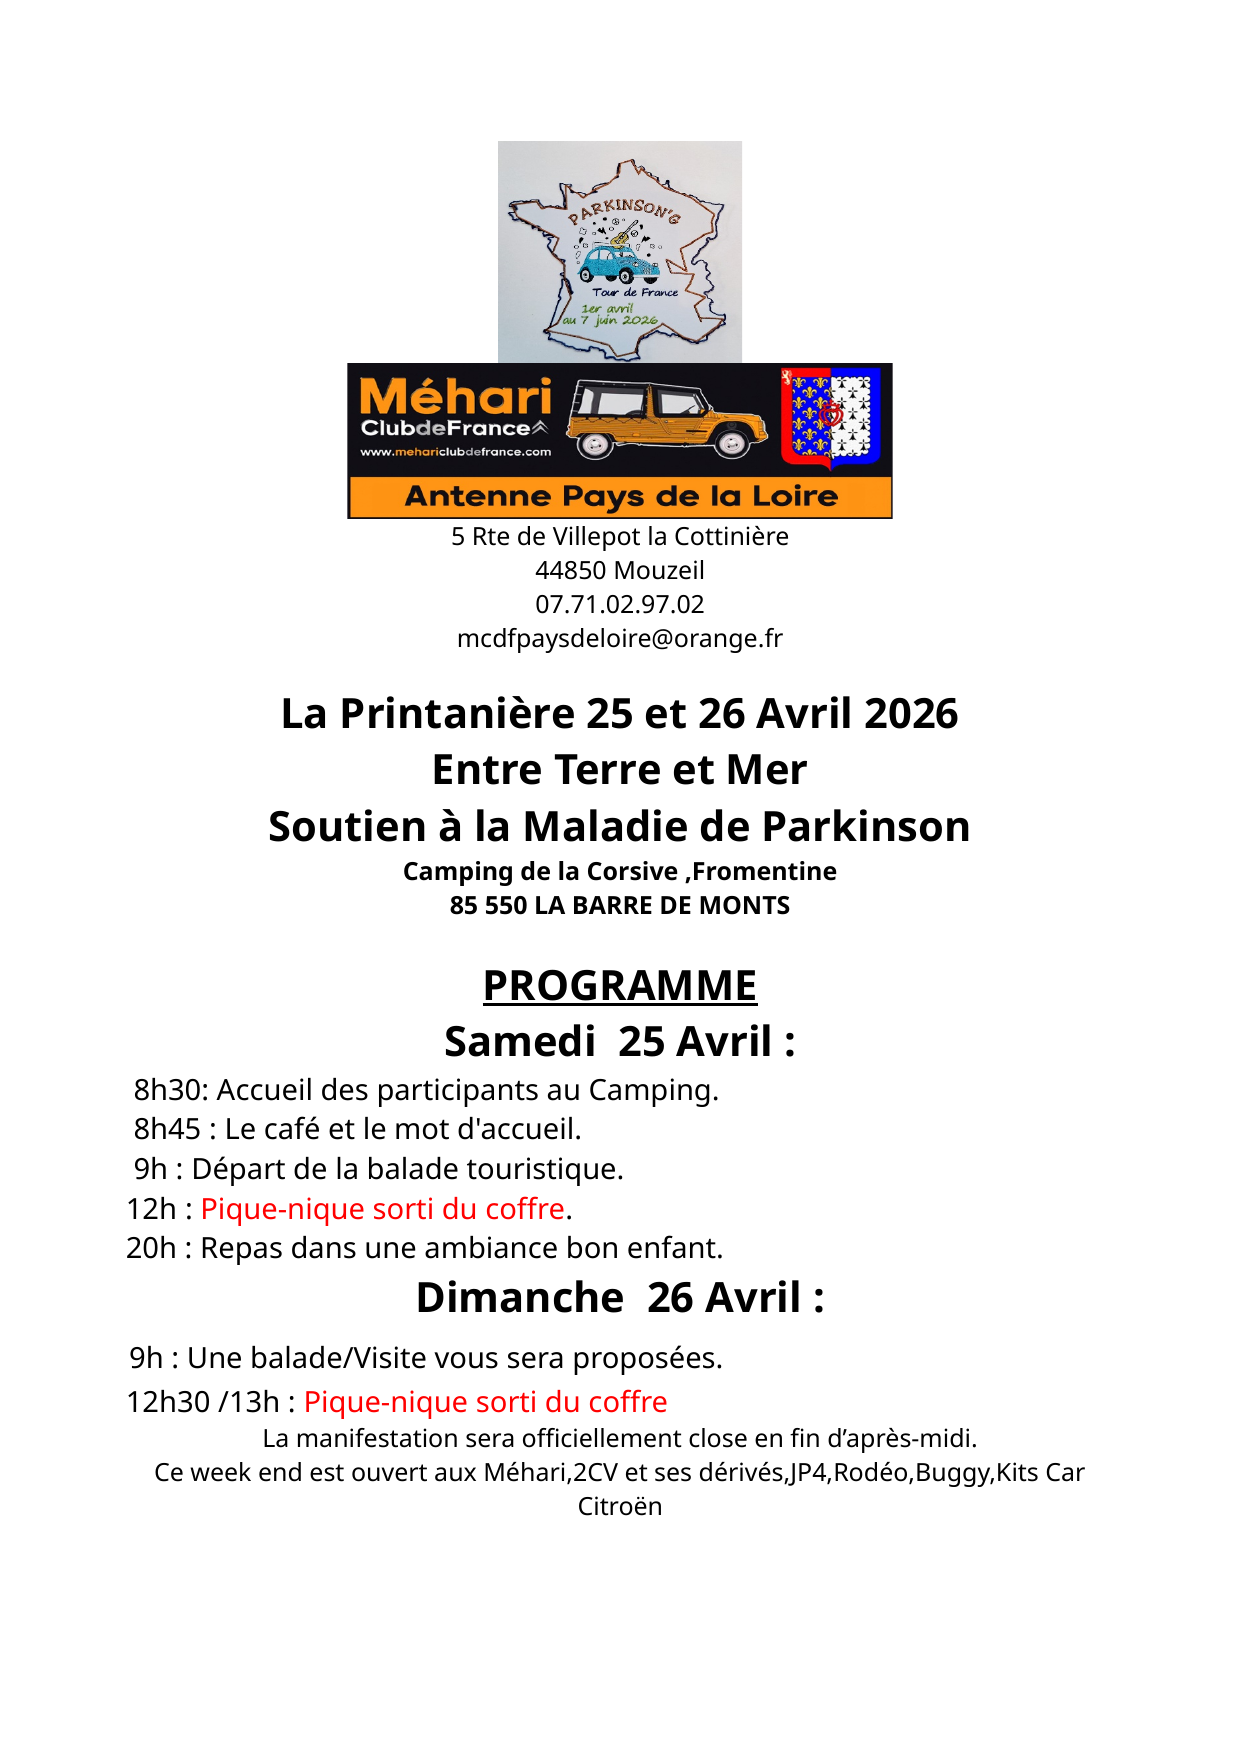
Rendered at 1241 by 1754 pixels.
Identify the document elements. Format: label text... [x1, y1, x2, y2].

text 12h : Pique-nique sorti du coffre. [118, 1188, 1122, 1228]
text 9h : Départ de la balade touristique. [118, 1148, 1122, 1188]
text 8h30: Accueil des participants au Camping. [118, 1069, 1122, 1109]
text Soutien à la Maladie de Parkinson [118, 797, 1122, 854]
text Ce week end est ouvert aux Méhari,2CV et ses dérivés,JP4,Rodéo,Buggy,Kits Car Citroën [118, 1455, 1122, 1523]
text Samedi 25 Avril : [118, 1012, 1122, 1069]
text Entre Terre et Mer [118, 740, 1122, 797]
text 9h : Une balade/Visite vous sera proposées. [118, 1324, 1122, 1381]
text PROGRAMME [118, 955, 1122, 1012]
text 44850 Mouzeil [118, 552, 1122, 587]
text 5 Rte de Villepot la Cottinière [118, 518, 1122, 552]
text Dimanche 26 Avril : [118, 1267, 1122, 1324]
text Camping de la Corsive ,Fromentine [118, 854, 1122, 888]
text 12h30 /13h : Pique-nique sorti du coffre [118, 1381, 1122, 1421]
text mcdfpaysdeloire@orange.fr [118, 621, 1122, 655]
text 07.71.02.97.02 [118, 587, 1122, 621]
text 20h : Repas dans une ambiance bon enfant. [118, 1228, 1122, 1267]
text La manifestation sera officiellement close en fin d’après-midi. [118, 1421, 1122, 1455]
text 85 550 LA BARRE DE MONTS [118, 888, 1122, 922]
text La Printanière 25 et 26 Avril 2026 [118, 683, 1122, 740]
text 8h45 : Le café et le mot d'accueil. [118, 1109, 1122, 1148]
